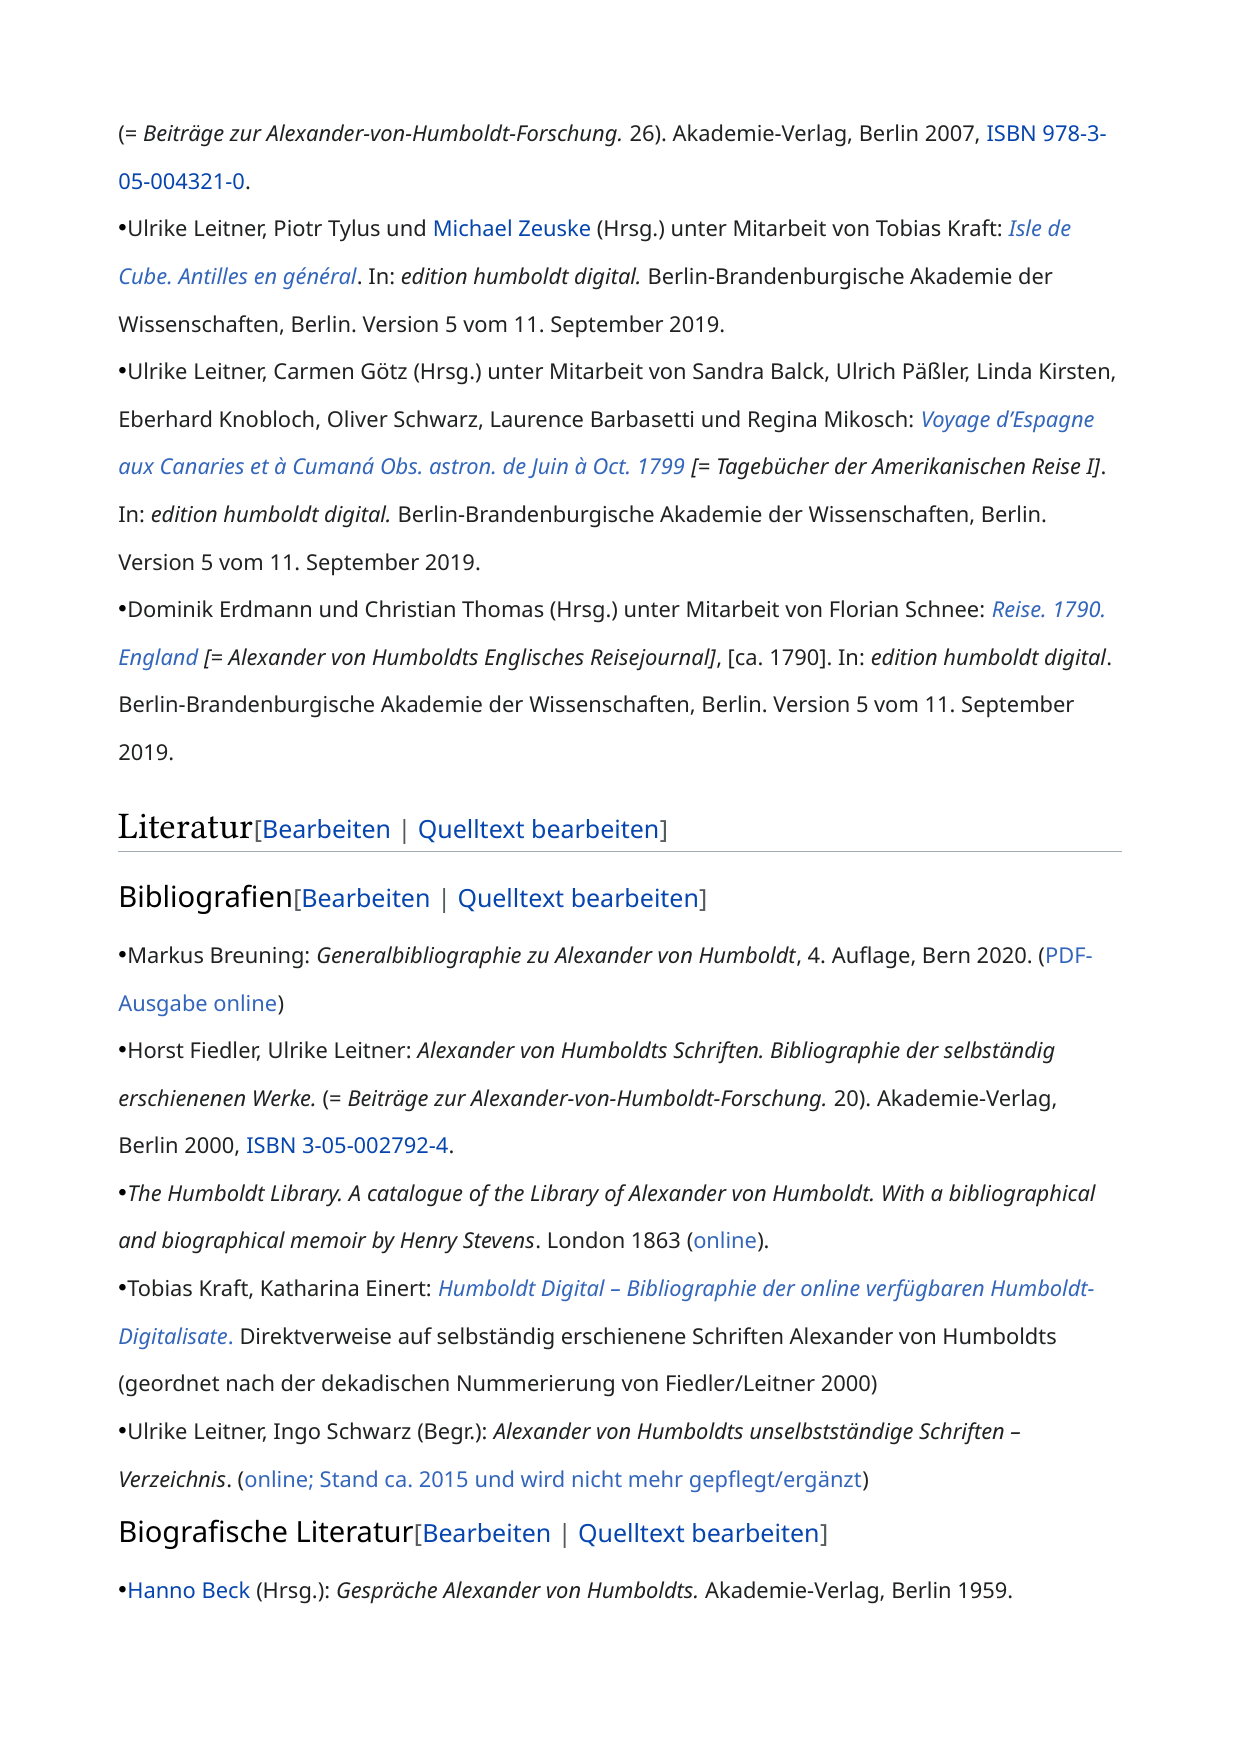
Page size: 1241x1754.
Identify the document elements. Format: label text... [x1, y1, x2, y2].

subtitle Literatur[Bearbeiten | Quelltext bearbeiten] [118, 805, 1122, 851]
subtitle Bibliografien[Bearbeiten | Quelltext bearbeiten] [118, 876, 1122, 916]
list Ulrike Leitner, Carmen Götz (Hrsg.) unter Mitarbeit von Sandra Balck, Ulrich Päßler, Linda Kirsten, Eberhard Knobloch, Oliver Schwarz, Laurence Barbasetti und Regina Mikosch: Voyage d’Espagne aux Canaries et à Cumaná Obs. astron. de Juin à Oct. 1799 [= Tagebücher der Amerikanischen Reise I]. In: edition humboldt digital. Berlin-Brandenburgische Akademie der Wissenschaften, Berlin. Version 5 vom 11. September 2019. [118, 356, 1122, 576]
list Markus Breuning: Generalbibliographie zu Alexander von Humboldt, 4. Auflage, Bern 2020. (PDF-Ausgabe online) [118, 940, 1122, 1017]
list Ulrike Leitner, Piotr Tylus und Michael Zeuske (Hrsg.) unter Mitarbeit von Tobias Kraft: Isle de Cube. Antilles en général. In: edition humboldt digital. Berlin-Brandenburgische Akademie der Wissenschaften, Berlin. Version 5 vom 11. September 2019. [118, 213, 1122, 338]
list Ulrike Leitner, Ingo Schwarz (Begr.): Alexander von Humboldts unselbstständige Schriften – Verzeichnis. (online; Stand ca. 2015 und wird nicht mehr gepflegt/ergänzt) [118, 1416, 1122, 1493]
list (= Beiträge zur Alexander-von-Humboldt-Forschung. 26). Akademie-Verlag, Berlin 2007, ISBN 978-3-05-004321-0. [118, 118, 1122, 196]
subtitle Biografische Literatur[Bearbeiten | Quelltext bearbeiten] [118, 1511, 1122, 1551]
list The Humboldt Library. A catalogue of the Library of Alexander von Humboldt. With a bibliographical and biographical memoir by Henry Stevens. London 1863 (online). [118, 1178, 1122, 1255]
list Horst Fiedler, Ulrike Leitner: Alexander von Humboldts Schriften. Bibliographie der selbständig erschienenen Werke. (= Beiträge zur Alexander-von-Humboldt-Forschung. 20). Akademie-Verlag, Berlin 2000, ISBN 3-05-002792-4. [118, 1035, 1122, 1160]
list Tobias Kraft, Katharina Einert: Humboldt Digital – Bibliographie der online verfügbaren Humboldt-Digitalisate. Direktverweise auf selbständig erschienene Schriften Alexander von Humboldts (geordnet nach der dekadischen Nummerierung von Fiedler/Leitner 2000) [118, 1273, 1122, 1398]
list Hanno Beck (Hrsg.): Gespräche Alexander von Humboldts. Akademie-Verlag, Berlin 1959. [118, 1574, 1122, 1604]
list Dominik Erdmann und Christian Thomas (Hrsg.) unter Mitarbeit von Florian Schnee: Reise. 1790. England [= Alexander von Humboldts Englisches Reisejournal], [ca. 1790]. In: edition humboldt digital. Berlin-Brandenburgische Akademie der Wissenschaften, Berlin. Version 5 vom 11. September 2019. [118, 594, 1122, 767]
